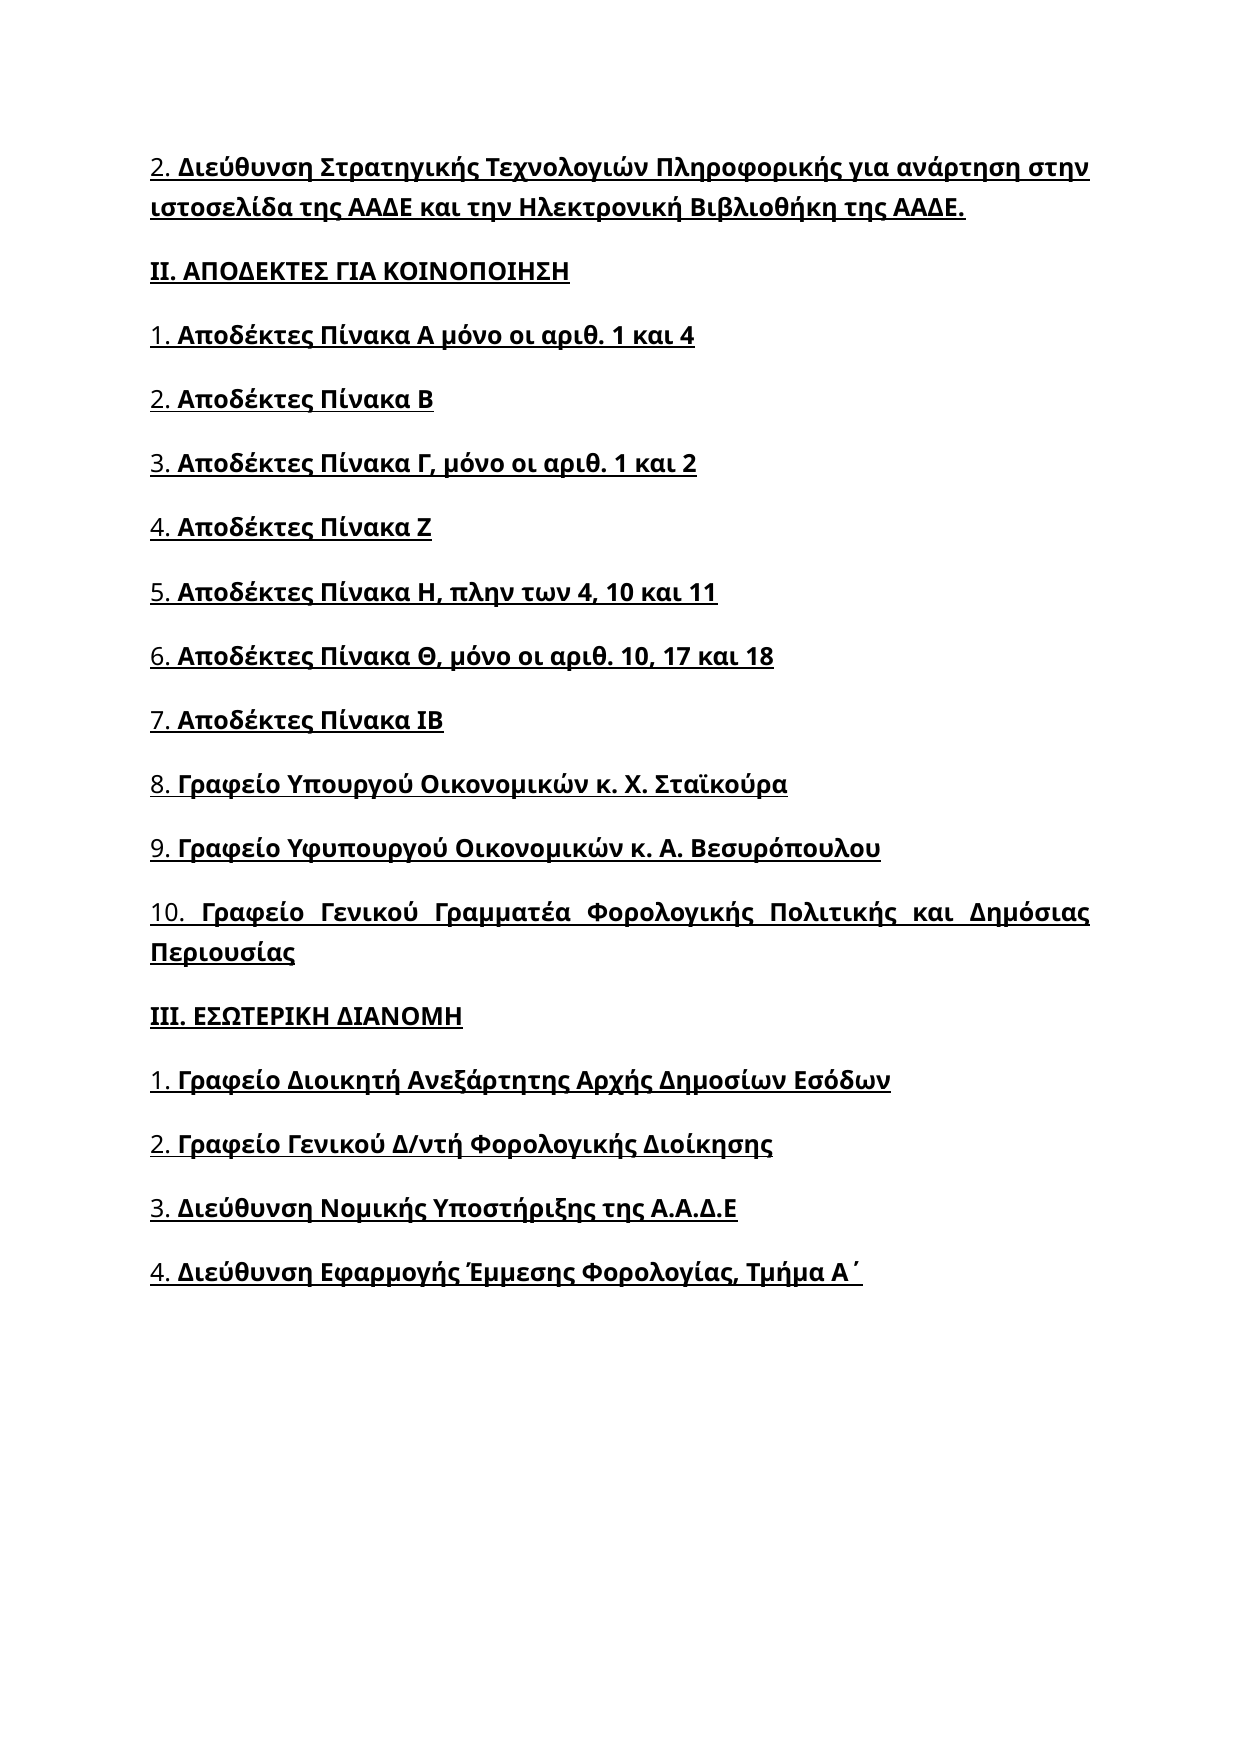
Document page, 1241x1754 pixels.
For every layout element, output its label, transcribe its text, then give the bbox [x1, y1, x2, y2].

text ιστοσελίδα της ΑΑΔΕ και την Ηλεκτρονική Βιβλιοθήκη της ΑΑΔΕ. [150, 181, 1090, 223]
text 1. Αποδέκτες Πίνακα Α μόνο οι αριθ. 1 και 4 [150, 317, 1090, 352]
text 10. Γραφείο Γενικού Γραμματέα Φορολογικής Πολιτικής και Δημόσιας [150, 895, 1090, 924]
text 1. Γραφείο Διοικητή Ανεξάρτητης Αρχής Δημοσίων Εσόδων [150, 1062, 1090, 1097]
text 5. Αποδέκτες Πίνακα Η, πλην των 4, 10 και 11 [150, 574, 1090, 608]
text Περιουσίας [150, 926, 1090, 968]
text ΙΙΙ. ΕΣΩΤΕΡΙΚΗ ΔΙΑΝΟΜΗ [150, 998, 1090, 1032]
text 9. Γραφείο Υφυπουργού Οικονομικών κ. Α. Βεσυρόπουλου [150, 831, 1090, 865]
text ΙΙ. ΑΠΟΔΕΚΤΕΣ ΓΙΑ ΚΟΙΝΟΠΟΙΗΣΗ [150, 253, 1090, 287]
text 2. Αποδέκτες Πίνακα Β [150, 382, 1090, 416]
text 3. Διεύθυνση Νομικής Υποστήριξης της Α.Α.Δ.Ε [150, 1191, 1090, 1225]
text 7. Αποδέκτες Πίνακα ΙΒ [150, 702, 1090, 737]
text 4. Αποδέκτες Πίνακα Ζ [150, 510, 1090, 544]
text 6. Αποδέκτες Πίνακα Θ, μόνο οι αριθ. 10, 17 και 18 [150, 638, 1090, 672]
text 3. Αποδέκτες Πίνακα Γ, μόνο οι αριθ. 1 και 2 [150, 446, 1090, 480]
text 8. Γραφείο Υπουργού Οικονομικών κ. Χ. Σταϊκούρα [150, 767, 1090, 801]
text 2. Διεύθυνση Στρατηγικής Τεχνολογιών Πληροφορικής για ανάρτηση στην [150, 150, 1090, 179]
text 2. Γραφείο Γενικού Δ/ντή Φορολογικής Διοίκησης [150, 1127, 1090, 1161]
text 4. Διεύθυνση Εφαρμογής Έμμεσης Φορολογίας, Τμήμα Α΄ [150, 1255, 1090, 1289]
